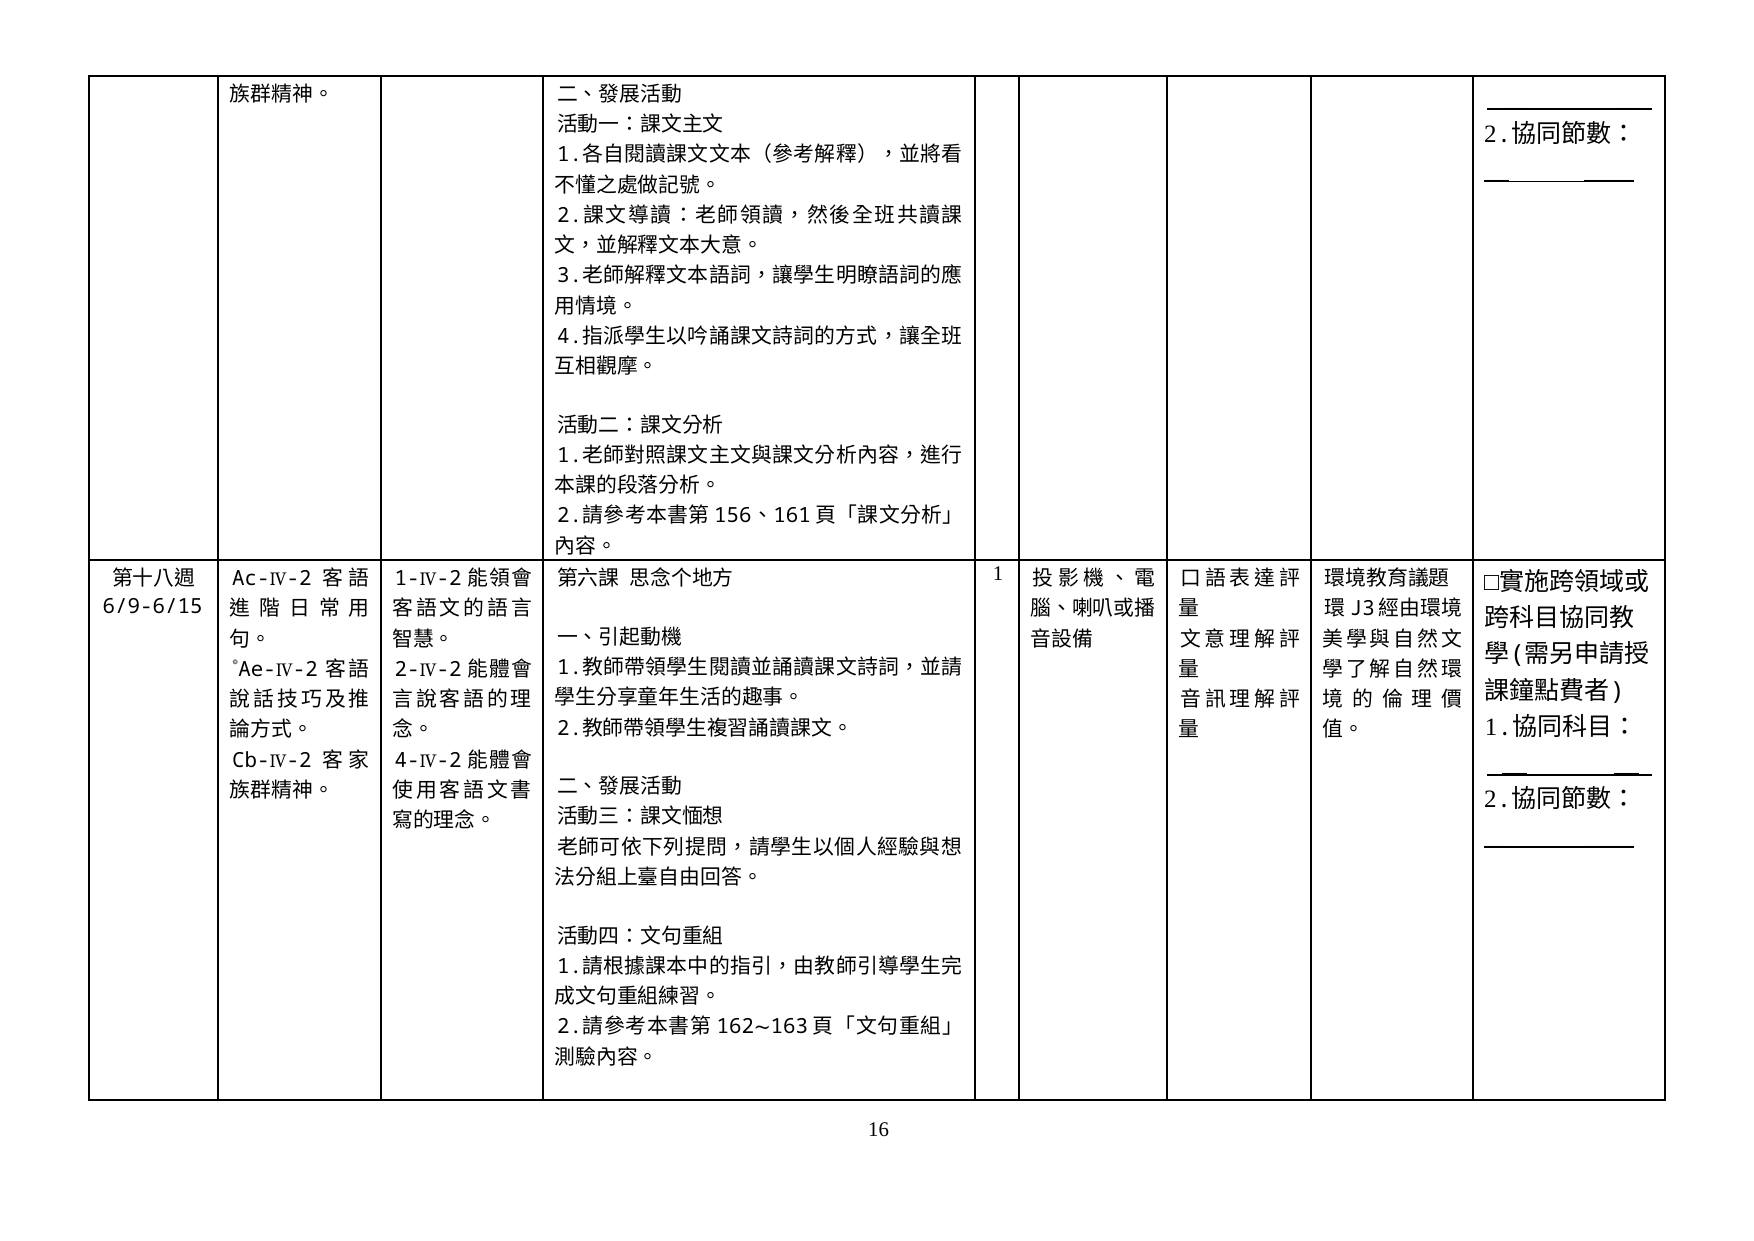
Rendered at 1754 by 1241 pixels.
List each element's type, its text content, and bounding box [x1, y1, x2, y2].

table_cell [1168, 77, 1310, 559]
table_cell 二、發展活動 活動一：課文主文 1.各自閱讀課文文本（參考解釋），並將看不懂之處做記號。 2.課文導讀：老師領讀，然後全班共讀課文，並解釋文本大意。 3.老師解釋文本語詞，讓學生明瞭語詞的應用情境。 4.指派學生以吟誦課文詩詞的方式，讓全班互相觀摩。 活動二：課文分析 1.老師對照課文主文與課文分析內容，進行本課的段落分析。 2.請參考本書第156、161頁「課文分析」內容。 [544, 77, 974, 559]
table_cell [976, 77, 1018, 559]
table_cell 投影機、電腦、喇叭或播音設備 [1020, 561, 1166, 1098]
table_cell 族群精神。 [219, 77, 380, 559]
table_cell [382, 77, 542, 559]
table_cell 1-Ⅳ-2能領會客語文的語言智慧。 2-Ⅳ-2能體會言說客語的理念。 4-Ⅳ-2能體會使用客語文書寫的理念。 [382, 561, 542, 1098]
table_cell 口語表達評量 文意理解評量 音訊理解評量 [1168, 561, 1310, 1098]
table_cell 1 [976, 561, 1018, 1098]
table_cell Ac-Ⅳ-2客語進階日常用句。 ◎Ae-Ⅳ-2客語說話技巧及推論方式。 Cb-Ⅳ-2客家族群精神。 [219, 561, 380, 1098]
table_cell [90, 77, 217, 559]
table_cell □實施跨領域或跨科目協同教學(需另申請授課鐘點費者) 1.協同科目： ＿ ＿ 2.協同節數： ＿ ＿＿ [1474, 561, 1664, 1098]
table_cell [1020, 77, 1166, 559]
table_cell ＿ ＿ 2.協同節數： ＿ ＿＿ [1474, 77, 1664, 559]
table_cell 環境教育議題 環J3經由環境美學與自然文學了解自然環境的倫理價值。 [1312, 561, 1472, 1098]
table_cell [1312, 77, 1472, 559]
table_cell 第六課 思念个地方 一、引起動機 1.教師帶領學生閱讀並誦讀課文詩詞，並請學生分享童年生活的趣事。 2.教師帶領學生複習誦讀課文。 二、發展活動 活動三：課文愐想 老師可依下列提問，請學生以個人經驗與想法分組上臺自由回答。 活動四：文句重組 1.請根據課本中的指引，由教師引導學生完成文句重組練習。 2.請參考本書第162∼163頁「文句重組」測驗內容。 [544, 561, 974, 1098]
table_cell 第十八週 6/9-6/15 [90, 561, 217, 1098]
